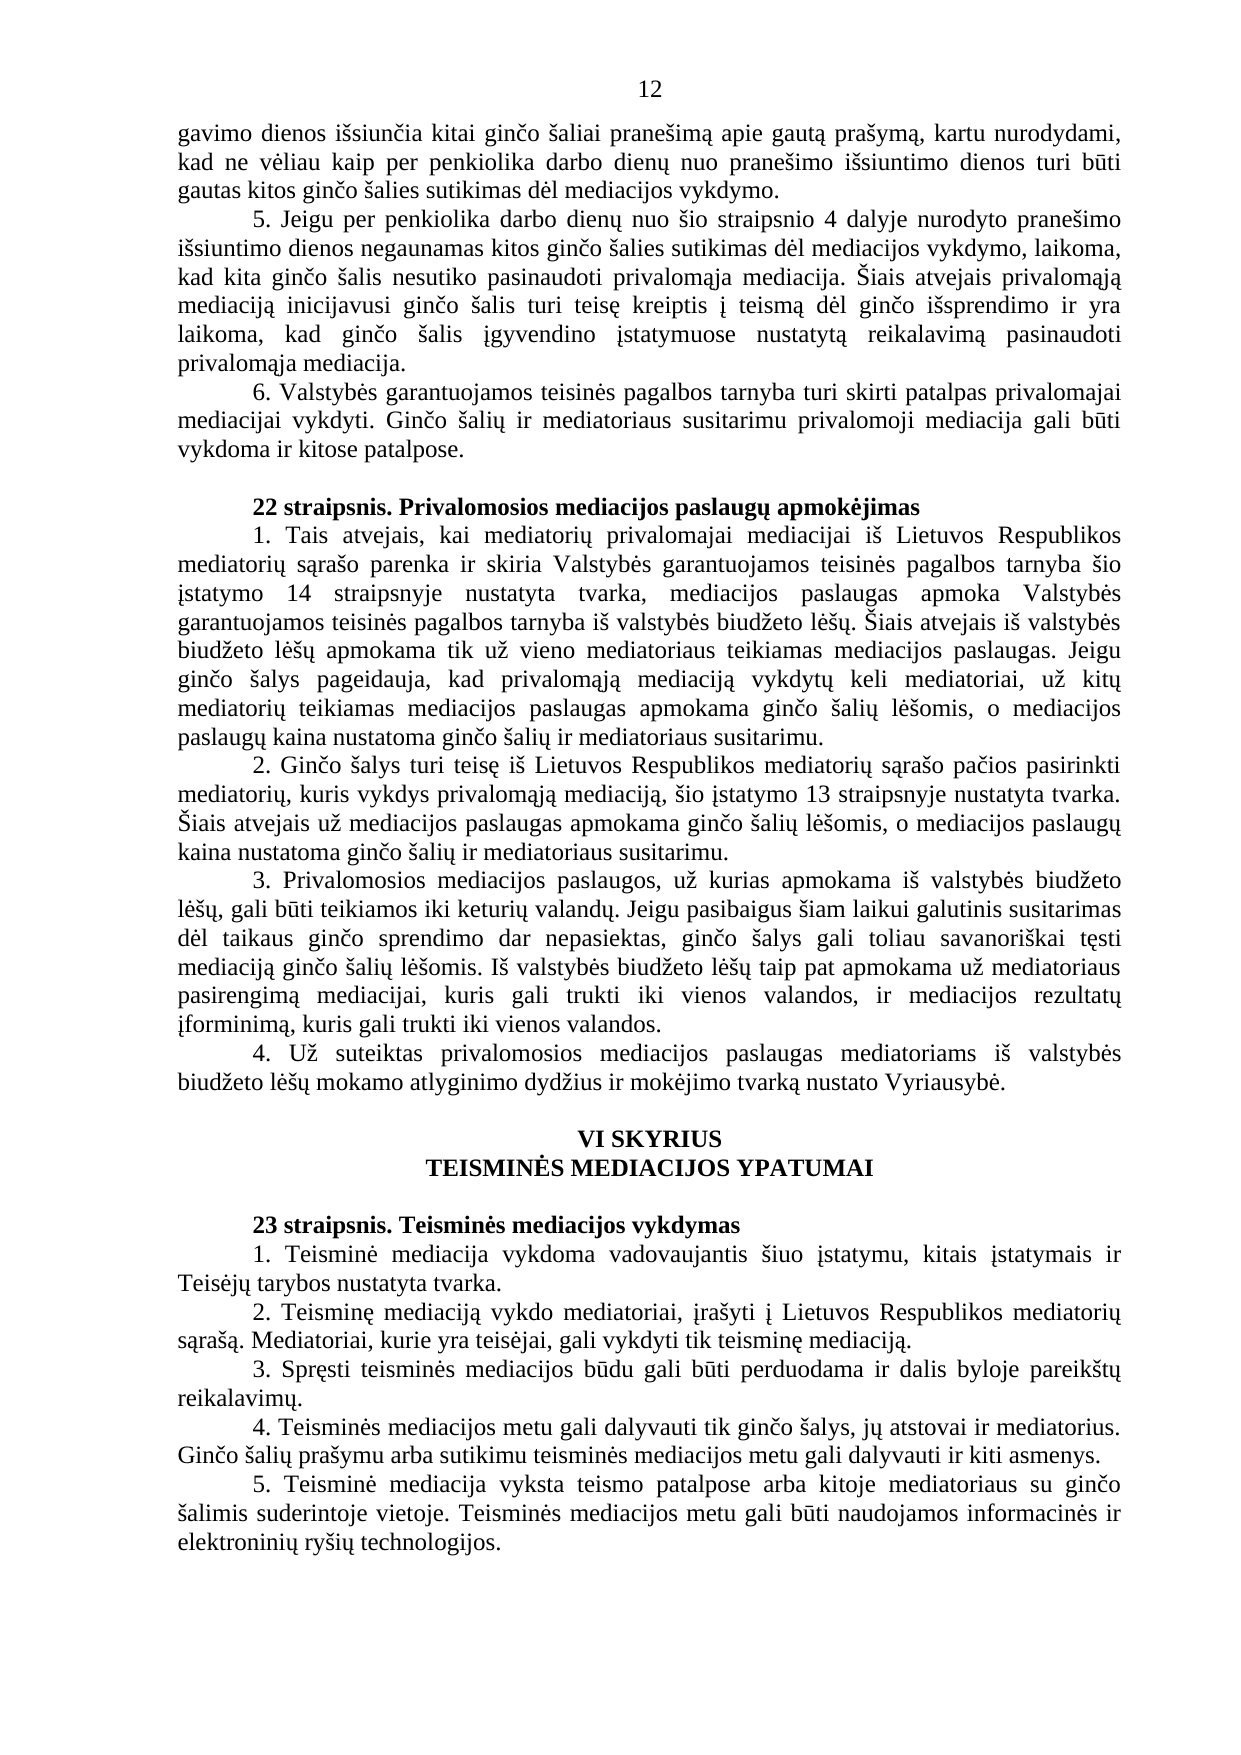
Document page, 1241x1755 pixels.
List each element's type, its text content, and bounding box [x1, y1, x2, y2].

text 3. Spręsti teisminės mediacijos būdu gali būti perduodama ir dalis byloje pareikštų reikalavimų. [177, 1354, 1122, 1412]
text 23 straipsnis. Teisminės mediacijos vykdymas [177, 1211, 1122, 1239]
text VI SKYRIUS [177, 1124, 1122, 1153]
text 2. Teisminę mediaciją vykdo mediatoriai, įrašyti į Lietuvos Respublikos mediatorių sąrašą. Mediatoriai, kurie yra teisėjai, gali vykdyti tik teisminę mediaciją. [177, 1297, 1122, 1354]
text 4. Už suteiktas privalomosios mediacijos paslaugas mediatoriams iš valstybės biudžeto lėšų mokamo atlyginimo dydžius ir mokėjimo tvarką nustato Vyriausybė. [177, 1038, 1122, 1096]
text 6. Valstybės garantuojamos teisinės pagalbos tarnyba turi skirti patalpas privalomajai mediacijai vykdyti. Ginčo šalių ir mediatoriaus susitarimu privalomoji mediacija gali būti vykdoma ir kitose patalpose. [177, 377, 1122, 463]
text 1. Tais atvejais, kai mediatorių privalomajai mediacijai iš Lietuvos Respublikos mediatorių sąrašo parenka ir skiria Valstybės garantuojamos teisinės pagalbos tarnyba šio įstatymo 14 straipsnyje nustatyta tvarka, mediacijos paslaugas apmoka Valstybės garantuojamos teisinės pagalbos tarnyba iš valstybės biudžeto lėšų. Šiais atvejais iš valstybės biudžeto lėšų apmokama tik už vieno mediatoriaus teikiamas mediacijos paslaugas. Jeigu ginčo šalys pageidauja, kad privalomąją mediaciją vykdytų keli mediatoriai, už kitų mediatorių teikiamas mediacijos paslaugas apmokama ginčo šalių lėšomis, o mediacijos paslaugų kaina nustatoma ginčo šalių ir mediatoriaus susitarimu. [177, 521, 1122, 751]
text 5. Teisminė mediacija vyksta teismo patalpose arba kitoje mediatoriaus su ginčo šalimis suderintoje vietoje. Teisminės mediacijos metu gali būti naudojamos informacinės ir elektroninių ryšių technologijos. [177, 1469, 1122, 1556]
text 3. Privalomosios mediacijos paslaugos, už kurias apmokama iš valstybės biudžeto lėšų, gali būti teikiamos iki keturių valandų. Jeigu pasibaigus šiam laikui galutinis susitarimas dėl taikaus ginčo sprendimo dar nepasiektas, ginčo šalys gali toliau savanoriškai tęsti mediaciją ginčo šalių lėšomis. Iš valstybės biudžeto lėšų taip pat apmokama už mediatoriaus pasirengimą mediacijai, kuris gali trukti iki vienos valandos, ir mediacijos rezultatų įforminimą, kuris gali trukti iki vienos valandos. [177, 866, 1122, 1038]
text 2. Ginčo šalys turi teisę iš Lietuvos Respublikos mediatorių sąrašo pačios pasirinkti mediatorių, kuris vykdys privalomąją mediaciją, šio įstatymo 13 straipsnyje nustatyta tvarka. Šiais atvejais už mediacijos paslaugas apmokama ginčo šalių lėšomis, o mediacijos paslaugų kaina nustatoma ginčo šalių ir mediatoriaus susitarimu. [177, 751, 1122, 866]
text 22 straipsnis. Privalomosios mediacijos paslaugų apmokėjimas [177, 492, 1122, 521]
text TEISMINĖS MEDIACIJOS YPATUMAI [177, 1153, 1122, 1182]
text 5. Jeigu per penkiolika darbo dienų nuo šio straipsnio 4 dalyje nurodyto pranešimo išsiuntimo dienos negaunamas kitos ginčo šalies sutikimas dėl mediacijos vykdymo, laikoma, kad kita ginčo šalis nesutiko pasinaudoti privalomąja mediacija. Šiais atvejais privalomąją mediaciją inicijavusi ginčo šalis turi teisę kreiptis į teismą dėl ginčo išsprendimo ir yra laikoma, kad ginčo šalis įgyvendino įstatymuose nustatytą reikalavimą pasinaudoti privalomąja mediacija. [177, 204, 1122, 377]
text 4. Teisminės mediacijos metu gali dalyvauti tik ginčo šalys, jų atstovai ir mediatorius. Ginčo šalių prašymu arba sutikimu teisminės mediacijos metu gali dalyvauti ir kiti asmenys. [177, 1412, 1122, 1469]
text gavimo dienos išsiunčia kitai ginčo šaliai pranešimą apie gautą prašymą, kartu nurodydami, kad ne vėliau kaip per penkiolika darbo dienų nuo pranešimo išsiuntimo dienos turi būti gautas kitos ginčo šalies sutikimas dėl mediacijos vykdymo. [177, 118, 1122, 204]
text 1. Teisminė mediacija vykdoma vadovaujantis šiuo įstatymu, kitais įstatymais ir Teisėjų tarybos nustatyta tvarka. [177, 1239, 1122, 1297]
